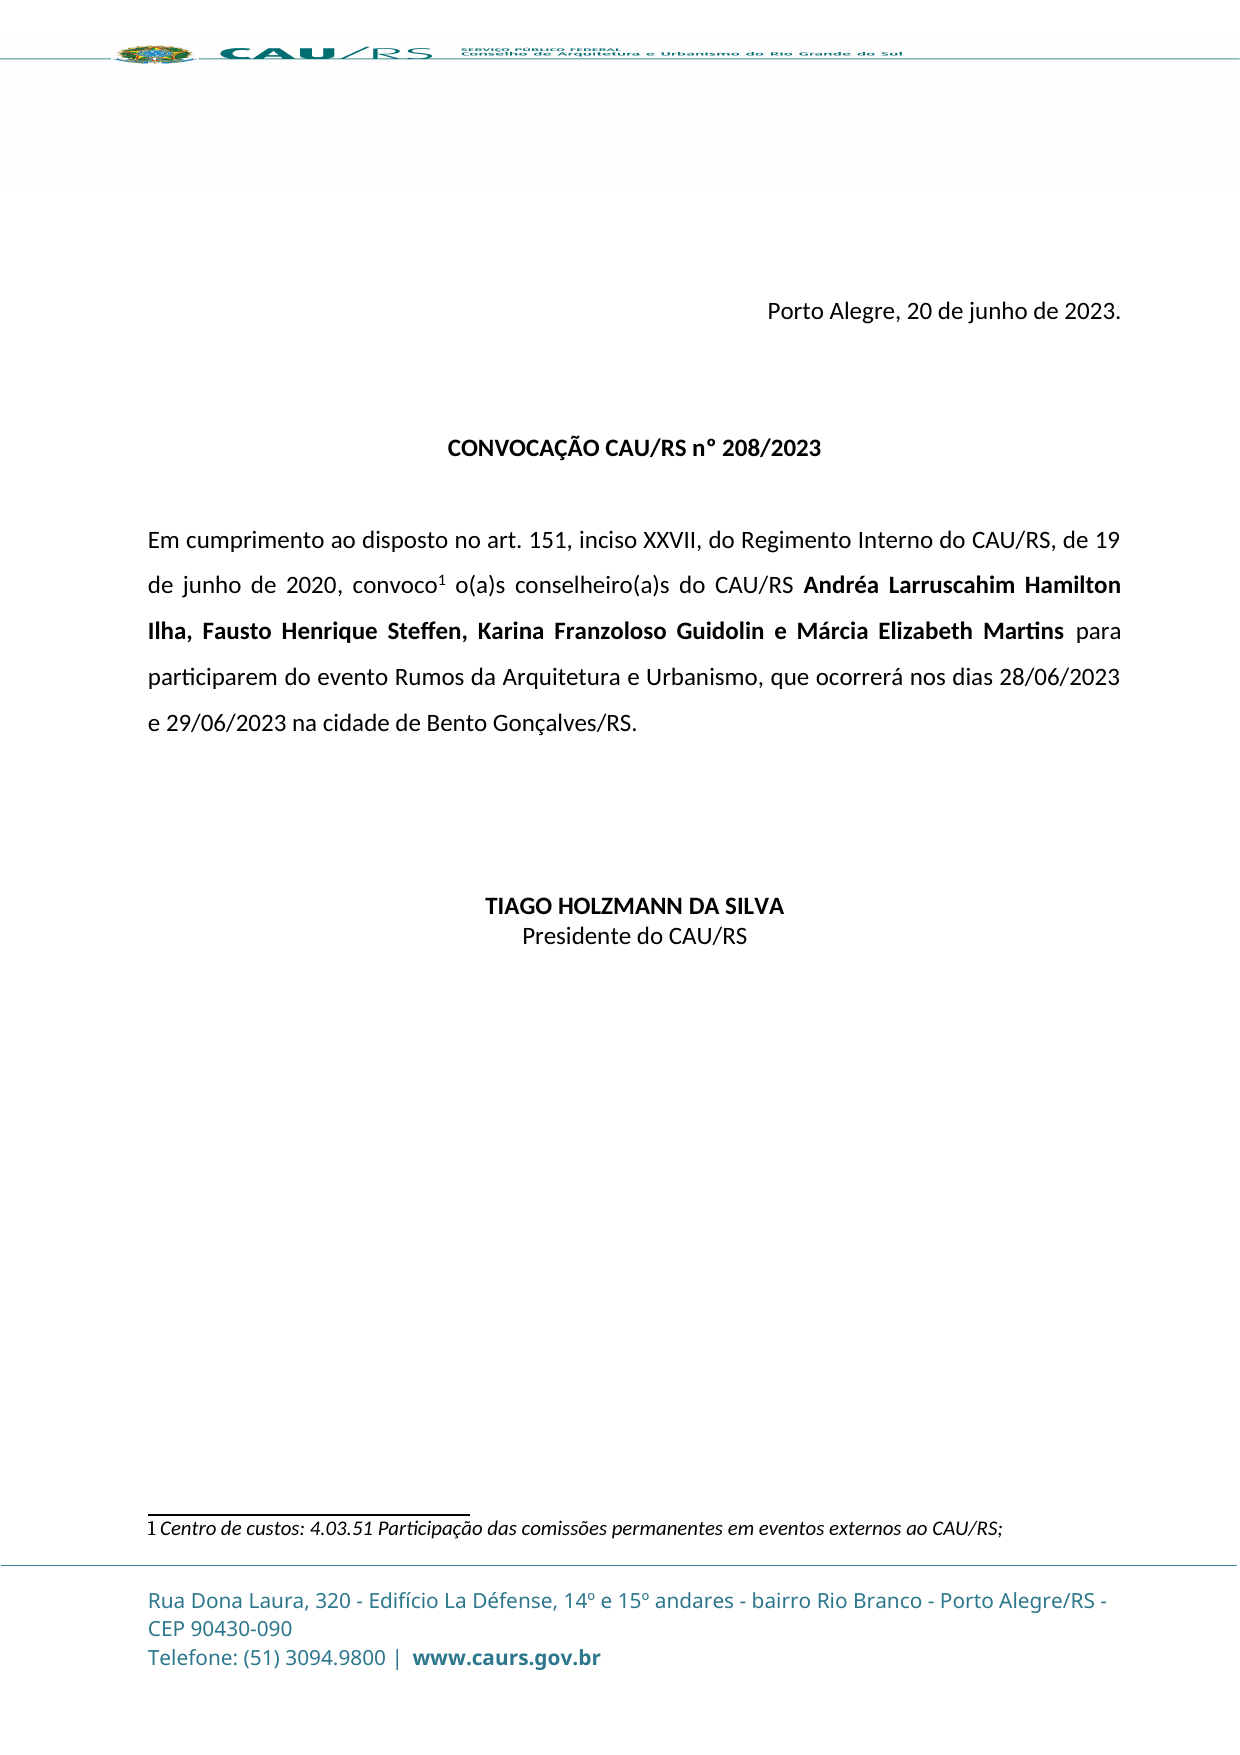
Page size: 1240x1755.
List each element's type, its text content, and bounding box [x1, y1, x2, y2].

text Em cumprimento ao disposto no art. 151, inciso XXVII, do Regimento Interno do CAU/RS, de 19 de junho de 2020, convoco o(a)s conselheiro(a)s do CAU/RS Andréa Larruscahim Hamilton Ilha, Fausto Henrique Steffen, Karina Franzoloso Guidolin e Márcia Elizabeth Martins para participarem do evento Rumos da Arquitetura e Urbanismo, que ocorrerá nos dias 28/06/2023 e 29/06/2023 na cidade de Bento Gonçalves/RS. [148, 524, 1121, 737]
text Presidente do CAU/RS [148, 920, 1121, 951]
text TIAGO HOLZMANN DA SILVA [148, 890, 1121, 920]
text CONVOCAÇÃO CAU/RS nº 208/2023 [148, 432, 1121, 463]
text Porto Alegre, 20 de junho de 2023. [148, 295, 1121, 326]
text Centro de custos: 4.03.51 Participação das comissões permanentes em eventos externos ao CAU/RS; [148, 1515, 1121, 1540]
